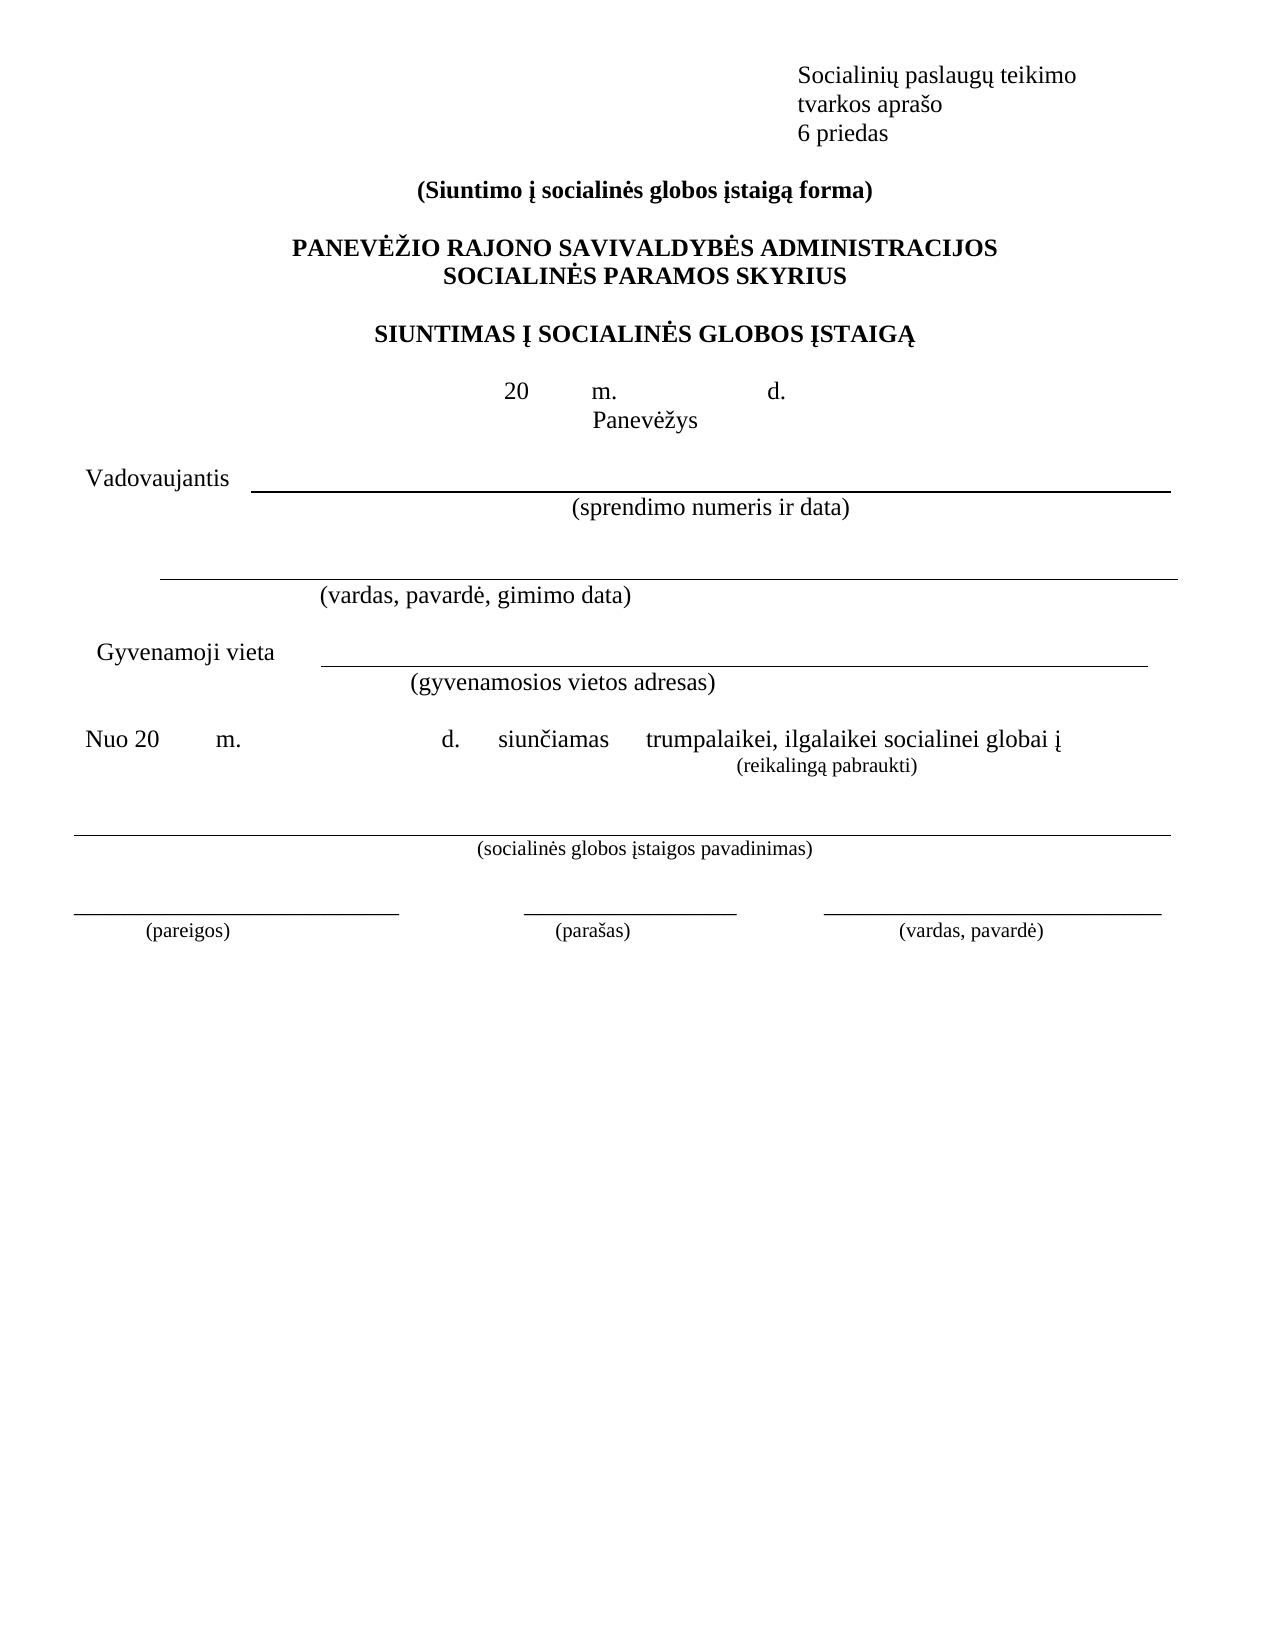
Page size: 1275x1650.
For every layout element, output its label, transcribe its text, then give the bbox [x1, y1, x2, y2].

table_cell [74, 666, 85, 696]
text SIUNTIMAS Į SOCIALINĖS GLOBOS ĮSTAIGĄ [74, 319, 1216, 348]
table_header [251, 463, 1171, 491]
text Panevėžys [74, 405, 1216, 434]
table_cell (gyvenamosios vietos adresas) [321, 667, 1148, 696]
table_cell [85, 666, 321, 696]
text (reikalingą pabraukti) [74, 753, 1216, 777]
table_cell [74, 550, 160, 579]
table_cell [160, 550, 1178, 579]
table_cell Gyvenamoji vieta [85, 637, 321, 666]
text __________________________ _________________ ___________________________ [74, 889, 1216, 917]
table_cell Nuo 20 m. d. [74, 696, 487, 753]
table_cell (vardas, pavardė, gimimo data) [160, 580, 1178, 637]
text 20 m. d. [74, 376, 1216, 405]
text (Siuntimo į socialinės globos įstaigą forma) [74, 175, 1216, 204]
table_cell [74, 491, 251, 550]
table_cell [1148, 666, 1171, 696]
table_cell [74, 579, 160, 637]
text (pareigos) (parašas) (vardas, pavardė) [74, 917, 1216, 942]
table_cell siunčiamas [487, 696, 634, 753]
text (socialinės globos įstaigos pavadinimas) [74, 836, 1216, 860]
table_cell [1171, 696, 1178, 753]
text 6 priedas [797, 118, 1216, 146]
text Socialinių paslaugų teikimo [797, 60, 1216, 89]
table_header [1171, 463, 1178, 491]
text tvarkos aprašo [797, 89, 1216, 118]
table_cell (sprendimo numeris ir data) [251, 493, 1171, 550]
table_cell [1171, 491, 1178, 550]
text PANEVĖŽIO RAJONO SAVIVALDYBĖS ADMINISTRACIJOS [74, 233, 1216, 261]
table_cell [1171, 666, 1178, 696]
text SOCIALINĖS PARAMOS SKYRIUS [74, 261, 1216, 290]
table_cell [1148, 637, 1171, 666]
table_cell [321, 637, 1148, 666]
table_header Vadovaujantis [74, 463, 251, 491]
table_cell [74, 637, 85, 666]
table_cell trumpalaikei, ilgalaikei socialinei globai į [635, 696, 1171, 753]
table_cell [1171, 637, 1178, 666]
table_header [74, 778, 1171, 835]
